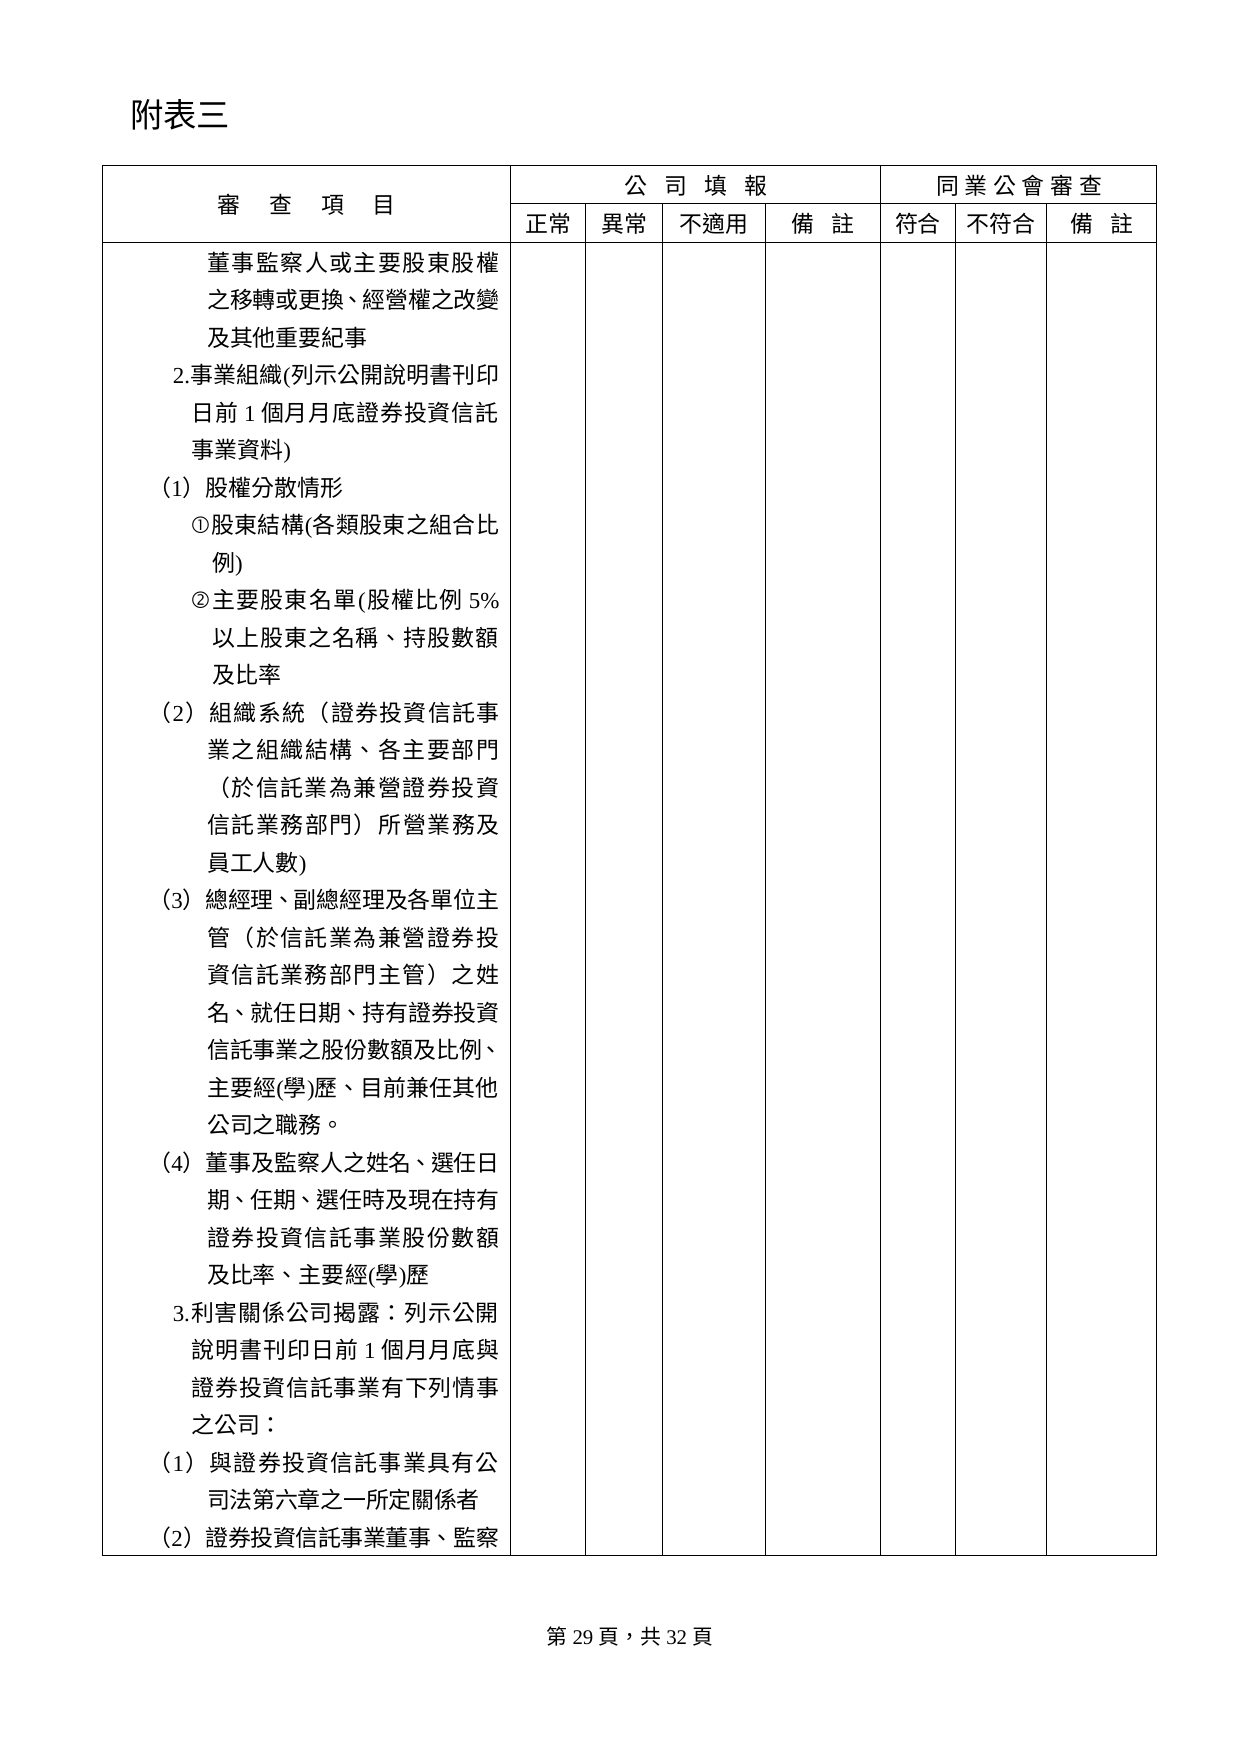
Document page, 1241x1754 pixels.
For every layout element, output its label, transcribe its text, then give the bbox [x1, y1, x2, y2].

table_cell 備 註 [766, 204, 880, 242]
table_cell [511, 243, 585, 1555]
table_cell 正常 [511, 204, 585, 242]
table_cell [663, 243, 765, 1555]
table_header 同 業 公 會 審 查 [881, 166, 1156, 203]
table_cell [881, 243, 955, 1555]
table_cell 不符合 [956, 204, 1046, 242]
table_cell 【公開說明書】 ※下列資料應符合金管會規定之格式 是否依證券投資信託事業募集證券投資信託基金公開說明書應行記載事項準則規定，於所編製公開說明書封面註明係申請（報）用之稿本 是否依證券投資信託事業募集證券投資信託基金公開說明書應行記載事項準則規定，記載下列事項： （一）編製目錄及頁次 （二）封面依序刊印事項： 1.基金名稱（保本型基金應用括弧以不同顯著顏色標明保本比率及基金之類型(保證型或保護型)） 2.基金種類（股票型、債券型、平衡型、保本型、組合型、指數型、指數股票型（Exchange Traded Fund；ETF）、貨幣市場基金、傘型或其他經行政院金融監督管理委員會（以下簡稱金管會）核定者 3.基本投資方針 4.基金型態（開放式或封閉式） 5.基金投資國外地區者，註明「投資國外」 6.基金以外幣計價者，註明本基金以______幣計價 7.本次核准發行總面額 8.本次核准發行受益權單位數 9.保本型基金為保證型者，保證機構之名稱 10.證券投資信託事業之名稱 11.以顯著方式刊印下列文字： （1）「本基金經行政院金融監督管理委員會核准或同意生效，惟不表示本基金絕無風險。本證券投資信託事業以往之經理績效不保證本基金之最低投資收益；本證券投資信託事業除盡善良管理人之注意義務外，不負責本基金之盈虧，亦不保證最低之收益」 （2）保本型基金為保證型者，應刊印「本基金經行政院金融監督管理委員會核准或同意生效，惟不表示本基金絕無風險。投資人持有本基金至到期日時，始可享有_____%的本金保證。投資人於到期日前買回者或有本基金信託契約第__條第一款至第六款應終止之情事者，不在保證範圍，投資人應承擔整個投資期間之相關費用，並依當時淨值計算買回價格。投資人應了解到期日前本基金之淨值可能因市場因素而波動。投資人在進行交易前，應確定已充分瞭解本基金之風險與特性。」等文字。 （3）保本型基金為保護型者，應刊印「本基金無提供保證機構保證之機制，係透過投資工具達成保護本金之功能。本基金經行政院金融監督管理委員會核准或同意生效，惟不表示本基金絕無風險。投資人持有本基金至到期日時，始可享有_____%的本金保護。投資人於到期日前買回者或有本基金信託契約第___條應提前終止之情事者，不在保護範圍，投資人應承擔整個投資期間之相關費用，並依當時淨值計算買回價格。投資人應了解到期日前本基金之淨值可能因市場因素而波動，因保護並非保證，投資標的之發行人違約或發生信用風險等因素，將無法達到本金保護之效果，投資人在進行交易前，應確定已充分瞭解本基金之風險與特性。」等文字，後段文字並應以加大粗黑字體或不同顏色等特別顯著方式刊印。 （4）注意事項部分，刊印「有關本基金運用限制及投資風險之揭露請詳見第__頁至第__頁」等文字 （5）有投資高收益債券基金者應揭露投資高收益債券基金之風險。 （6）固定收益基金應以粗體字警示投資人投資基金應注意之風險，並應補充包含債券發行人違約之信用風險 （6）本公開說明書之內容如有虛偽或隱匿之情事者，應由本證券投資信託事業與負責人及其他曾在公開說明書上簽章者依法負責 （7）查詢本公開說明書之網址，包括本會指定之資訊申報網站之網址及公司揭露公開說明書相關資料之網址 （※公開資訊觀測站網址應為 http://newmops.tse.com.tw） （8）信託業兼營證券投資信託業務經本會核准得自行保管基金資產者，應標明自行保管及設有信託監察人之字句 12.刊印日期 （三）封裡依序刊印下列事項： 1.證券投資信託事業總公司之名稱、地址、網址及電話，發言人之姓名、職稱、聯絡電話及電子郵件信箱 2.基金保管機構之名稱、地址、網址及電話。（信託業兼營證券投資信託業務經本會核准得自行保管基金資產者，載明信託監察人之姓名或名稱、地址、網址或電子郵件信箱及電話） 3.國外受託保管機構之名稱、地址、網址及電話 4.基金經保證機構保證者，保證機構之名稱、地址、網址及電話。 5.受益憑證簽證機構之名稱、地址、網址及電話 6.受益憑證事務代理機構之名稱、地址、網址及電話 7.基金之財務報告簽證會計師姓名、事務所名稱、地址、網址及電話 8.證券投資信託事業或基金經信用評等機構評等者，信用評等機構之名稱、地址、網址及電話 9.海外投資顧問公司之名稱、地址、網址及電話 10.公開說明書之陳列處所、分送方式及索取之方法 （四）封底應刊印事項： 證券投資信託事業及其負責人簽章或蓋章 （五）基金概況應刊印事項： 1.基金簡介 （1）發行總面額 （2）受益權單位總數 （3）每受益權單位面額 （4）得否追加發行 （5）成立條件(有成立日期者，亦一併列明) （6）預定發行日期 （7）存續期間 （8）投資地區及標的 (保本型基金應列示投資固定收益商品及證券相關商品之預估投資比率、投資商品之發行者、交易對象及參與率等) （9）基本投資方針及範圍簡述 ※發行計畫所列之投資策略、特色及基金運用限制之重點（如：投資等級、存續期間之政策…）述於公開說明書 （10）銷售開始日 （11）銷售方式 （12）銷售價格 （13）最低申購金額 （14）買回開始日（保本型基金敍明接受買回之方式及因應買回處分資產之程序） （15）買回費用 （16）買回價格 （17）經理費（保本型基金之經理費率應以明顯字體列示） （18）保管費(信託業兼營證券投資 信託業務經本會核准得自行保管基金資產者，其信託監察人之報酬) （19）基金經保證機構保證者，保證機構之業務性質、財務狀況、 信用評等、保證條件、範圍、保證費及保證契約主要內容；並以釋例說明保證機制及高於保證金額之潛在回報之計算方法 （20）是否分配收益 （21）營業日 2.基金性質 （1）基金之設立及其依據 （2）證券投資信託契約關係 （3）追加募集基金者，應刊印該基金成立時及歷次追加發行之情形 3.證券投資信託事業之職責（概述） 4.基金保管機構之職責（概述） （信託業兼營證券投資信託業務經本會核准得自行保管基金資產者，應記載信託監察人之職責） 5.基金保證機構之職責(概述) 6.基金投資 （1）基金投資方針及範圍。 ※債券型基金者，應敘明其資產組合加權平均存續期間之管理策略 ※海外投資顧問公司簡介 （2）證券投資信託事業運用基金投資之決策過程、基金經理人之姓名、主要經(學)歷及權限。基金經理人同時管理其他基金者，應揭露所管理之其他基金名稱及所採取防止利益衝突之措施 ※基金經理人主要經歷應加註起迄時間 ※基金經理人管理1檔基金以上者，請詳述公司實際採行之防範措施 （3）基金運用之限制 ※有關各投資標的信用評等之規定，勿分散說明，集中陳述為宜。 （4）基金參與股票發行公司股東會行使表決權之處理原則及方法 是否符合證券投資信託事業管理規則第19條第2項第6款及證券投資信託事業負責人與業務人員管理規則第13條第2項第6款規定證券投資信託事業及其負責人、部門主管、分支機構經理人、其他業務人員或受僱人，不得轉讓出席股東會委託書或藉行使基金持有股票之投票表決權，收受金錢或其他利益 是否依證券投資信託事業管理規則第23條第4項規定，出席股東會行使表決權並應作成書面紀錄，循序編號建檔並至少保存5年 （5）組合基金參與子基金之受益人大會行使表決權之處理原則及方法 經理公司應依據子基金之信託契約或公開說明書之規定行使表決權，並基於受益人之最大利益，支持子基金經理公司所提之議案。但子基金之經理公司所提之議案有損及受益人權益之虞者，得依經理公司董事會之決議辦理 經理公司不得轉讓或出售子基 之受益人大會表決權。經理公司之董事、監察人、經理人、業務人員及其他受僱人員，亦不得轉讓或出售該表決權，收受金錢或其他利益 （6）基金投資國外地區者，應刊印下列事項： ※下列說明資料應更新至最新資料 投資地區（國）經濟環境簡要說明 經濟發展及各主要產業概況 外匯管理及資金匯出入規定 最近3年當地幣值對美元匯率之最高、最低數額及其變動情形 主要投資證券市場簡要說明下列資料 ※是否依證券投資信託事業募集證券投資信託基金公開說明書應行記載事項準則規定之格式填列 最近2年發行及交易市場概況 最近2年市場之週轉率及本益比 市場資訊揭露效率(包括時效性及充分性)之說明 證券之交易方式 投資國外特定投資標的（如：MBS、ABS、REITs、Income Trust等），應揭露該投資標的最近2年之國外市場概況 證券投資信託事業對基金之外匯收支從事避險交易者，應敘明其避險方法 基金投資國外地區者，證券投資信託事業應說明配合本基金出席所投資外國股票（或基金）發行公司股東會（受益人會議）之處理原則及方法 7.保本型基金： （1）相關投資連結標的之性質 （2）本基金之設定參數，含參與比率及投資期間，並註明實際參與率釐定之時間，以及通知受益人之方式 （3）保護型基金未設立保證機構，應載明本基金無提供保證機構保證之機制，係透過投資工具達成保護本金之功能。 （4）發行保護型之保本基金，應明定因應受益人提前買回處分資產及到期時達成保護本金之相關控管機制 8.指數型基金及指數股票型基金： （1）指數編製方式及經理公司追蹤、模擬或複製表現之操作方式，包含調整投資組合方式，以及基金投資於指數具代表性之成分證券樣本時，為使該樣本明確反映指數整體特色之抽樣及操作方式 （2）基金表現與指數表現之差異比較，其比較方式應載明其定義及計算公式 9.傘型基金： 各子基金之投資範圍、主要區隔及異同分析；其應記載事項之內容為各子基金所共通者，得標註各子基金皆同，免重複列示，其應記載事項之內容為各子基金不同者，應分別列示，並比較其差異 10.外幣計價基金： 敍明本基金計價之幣別，且所有申購及買回價金之收付均以該幣別為之 11.投資風險揭露要素事項： （1）類股過度集中之風險 （2）產業景氣循環之風險 （3）流動性風險 （4）外匯管制及匯率變動之風險 （5）投資地區政治、經濟變動之風險 （6）商品交易對手及保證機構之信用風險 （7）投資結構式商品之風險 （8）其他投資標的或特定投資策略之風險 （9）從事證券相關商品交易之風險 （10）出借所持有之有價證券或借入有價證券之相關風險 （11）其他投資風險 12.收益分配 （1）分配之項目 （2）分配之時間 （3）給付之方式 13.申購受益憑證 （1）申購程序、地點及截止時間 （2）申購價金之計算及給付方式 ※申購手續費之計算方式應詳細說明之，若係美元計價之基金，其申購、買回均應以美元計價，故申購手續費之計算應以美元計算 （3）受益憑證之交付 （4）證券投資信託事業不接受申購或基金不成立時之處理 14.買回受益憑證 （1）買回程序、地點及截止時間。 ※買回截止時間應載明「除能證明投資人係於截止時間前提出買回申請者，逾時申請應視為次一買回申請日之買回申請」 （2）買回價金之計算 ※訂定基金短線交易收取買回費用金額，應公平對待所有受益人，以特定金錢信託方式銷售者不宜排除適用此規定 （3）買回價金給付之時間及方式 （4）受益憑證之換發 （5）買回價金遲延給付之情形 ※應增列恢復計算基金之買回價格規定 （6）買回撤銷之情形 15.受益人之權利及負擔 （1）受益人應有之權利內容 （2）受益人應負擔費用之項目及其計算、給付方式 （3）受益人應負擔租稅之項目及其計算、繳納方式 是否符合修正後財政部81.4.23財稅第811663751號函、財政部91.11.27台財稅字第0910455815號令及其他相關最新法令規定 （4）受益人會議 召集事由 召集程序 決議方式 16.基金之資訊揭露 （1）依法令及證券投資信託契約規定應揭露之資訊內容 是否符合證券投資信託契約規定 （2）資訊揭露之方式、公告及取得方法。 ※資訊揭露之公告，應依相關規定分別將接所有應公告之事項及選定之公告方式各別列示，以利投資人查詢 （3）證券投資信託事業申請募集指數型基金及指數股票型基金者，應記載投資人取得指數組成調整、基金與指數表現差異比較等最新基金資訊及其他重要資訊之途徑。 17.基金運用狀況 ※是否依證券投資信託事業募集證券投資信託基金公開說明書應行記載事項準則規定之格式填列 （1）投資情形（列示公開說明書刊印日前1個月月底基金資料） 淨資產總額之組成項目、金額及比率 投資單一股票金額占基金淨資產價值百分之一以上者，列示該股票之名稱、股數、每股市價、投資金額及投資比率 投資單一債券金額占基金淨資產價值百分之一以上者，列示該債券之名稱、投資金額及投資比率 組合型基金投資單一子基金金額佔基金淨資產價值百分之一以上者，列示該子基金名稱、經理公司、基金經理人、經理費比率、保管費比率、受益權單位數、每單位淨值、投資受益權單位數、投資比率及給付買回價金之期限 指數型基金及指數股票型基金表現與指數表現之差異比較 （2）投資績效 最近3年度各年度最高、最低、年底及公開說明書刊印年度各月底，基金之淨資產總額及單位淨資產價值。 最近3年度各年度基金分配收益之金額。 公開說明書刊印日前1季止，本基金淨資產價值最近3個月、6個月、1年、3年、5年、10年及自基金成立日起算之累計報酬率。 （3）最近2年度本基金之會計師 查核報告，資產負債報告書、投資明細表、收入與費用報告書、可分配收益表、資本帳戶變動表、附註及明細表。 （4）最近年度及公開說明書刊印日前1季止，基金委託證券商買賣有價證券總金額前5名之證券商名稱、支付該證券商手續費之金額。若證券商為該基金之受益人者，應一併揭露其持有基金之受益權單位數及比例 （5）基金接受信用評等機構評等者，應揭露信用評等機構對基金之評等報告 （6）其他應揭露事項 （六）證券投資信託契約主要內容應刊印事項： 1.基金名稱、證券投資信託事業名稱、基金保管機構名稱(信託業兼營證券投資信託業務經本會核准得自行保管基金資產者，其信託監察人之姓名或名稱）及基金存續期間 2.基金發行總面額及受益權單位總數 3.受益憑證之發行及簽證 4.受益憑證之申購 5.基金之成立與不成立 6.受益憑證之上市及終止上市 7.基金之資產 8.基金應負擔之費用 9.受益人之權利、義務與責任 10.證券投資信託事業之權利、義務與責任 11.基金保管機構之權利、義務與責任 (信託業兼營證券投資信託業務經本會核准得自行保管基金資產者，其信託監察人之權利、義務與責任) 12.運用基金投資證券之基本方針及範圍 13.收益分配 14.受益憑證之買回 15.基金淨資產價值及受益權單位淨資產價值之計算 16.證券投資信託事業之更換 17.基金保管機構之更換(信託業兼營證券投資信託業務經本會核准得自行保管基金資產者，其信託監察人之更換) 18.證券投資信託契約之終止 19.基金之清算 20.受益人名簿 21.受益人會議 22.通知及公告 23.證券投資信託契約之修訂 以顯著方式刊印下列文字：「依據證券投資信託及顧問法第20條及證券投資信託事業管理規則第21條第1項規定，證券投資信託事業應於其營業處所及其代理人營業處所，或以其他經主管機關指定之其他方式備置證券投資信託契約，以供投資人查閱；證券投資信託事業應依投資人之請求，提供證券投資信託契約副本，並得收取工本費新臺幣壹百元」 （七）證券投資信託事業概況應刊印事項： ※是否依證券投資信託事業募集證券投資信託基金公開說明書應行記載事項準則規定之格式填列 1.事業簡介 （1）設立日期 （2）最近3年股本形成經過 （3）營業項目 （4）沿革：最近5年度募集之基金、分公司及子公司之設立、董事監察人或主要股東股權之移轉或更換、經營權之改變及其他重要紀事 2.事業組織(列示公開說明書刊印日前1個月月底證券投資信託事業資料) （1）股權分散情形 股東結構(各類股東之組合比例) 主要股東名單(股權比例5%以上股東之名稱、持股數額及比率 （2）組織系統（證券投資信託事業之組織結構、各主要部門（於信託業為兼營證券投資信託業務部門）所營業務及員工人數) （3）總經理、副總經理及各單位主管（於信託業為兼營證券投資信託業務部門主管）之姓名、就任日期、持有證券投資信託事業之股份數額及比例、主要經(學)歷、目前兼任其他公司之職務。 （4）董事及監察人之姓名、選任日 期、任期、選任時及現在持有證券投資信託事業股份數額及比率、主要經(學)歷 3.利害關係公司揭露：列示公開說明書刊印日前1個月月底與證券投資信託事業有下列情事之公司： （1）與證券投資信託事業具有公司法第六章之一所定關係者 （2）證券投資信託事業董事、監察人或綜合持股達5%以上之股東 （3）前目人員或證券投資信託事業經理人與該公司董事、監察人、經理人或持有已發行股份10%以上股東為同1人或具有配偶關係者 4.營運情形 （1）列示刊印日前1個月月底，證券投資信託事業經理其他基金之名稱、成立日、受益權單位數、淨資產金額及每單位淨資產價值 （2）最近2年度證券投資信託事業之會計師查核報告、資產負債表、損益表及股東權益變動表 5.受處罰之情形（列示最近2年證券投資信託事業受本會及原財政部證券暨期貨管理委員會處分及糾正之時間及詳情） 6.訴訟或非訟事件(證券投資信託事業目前尚在繫屬中之重大訴訟、非訟或行政爭訟事件，其結果可能對受益人權益有重大影響者，應揭露其系爭事實、標的金額、訴訟開始日期、主要訴訟當事人及目前處理情形 （八）受益憑證銷售及買回機構之名稱、地址及電話 （九）其他本會規定應特別記載之事項： 1.證券投資信託事業遵守中華民國證券投資信託暨顧問商業同業公會會員自律公約之聲明書 2.證券投資信託事業內部控制制度聲明書 3.證券投資信託事業就公司治理運作情形載明下列事項： （1）公司股權結構及股東權益 （2）董事會之結構及獨立性 （3）董事會及經理人之職責 （4）監察人之組成及職責 （5）利害關係人之權利及關係 （6）對於法令規範資訊公開事項之詳細情形 （7）其他公司治理之相關資訊 4.本次發行之基金信託契約與定型化契約條文對照表 5.其他本會規定應特別記載之事項 [103, 243, 510, 1555]
table_header 審 查 項 目 [103, 166, 510, 242]
table_cell 不適用 [663, 204, 765, 242]
table_cell 異常 [586, 204, 662, 242]
table_cell [1047, 243, 1156, 1555]
table_cell [766, 243, 880, 1555]
table_cell [956, 243, 1046, 1555]
table_cell 備 註 [1047, 204, 1156, 242]
table_header 公 司 填 報 [511, 166, 880, 203]
table_cell 符合 [881, 204, 955, 242]
table_cell [586, 243, 662, 1555]
